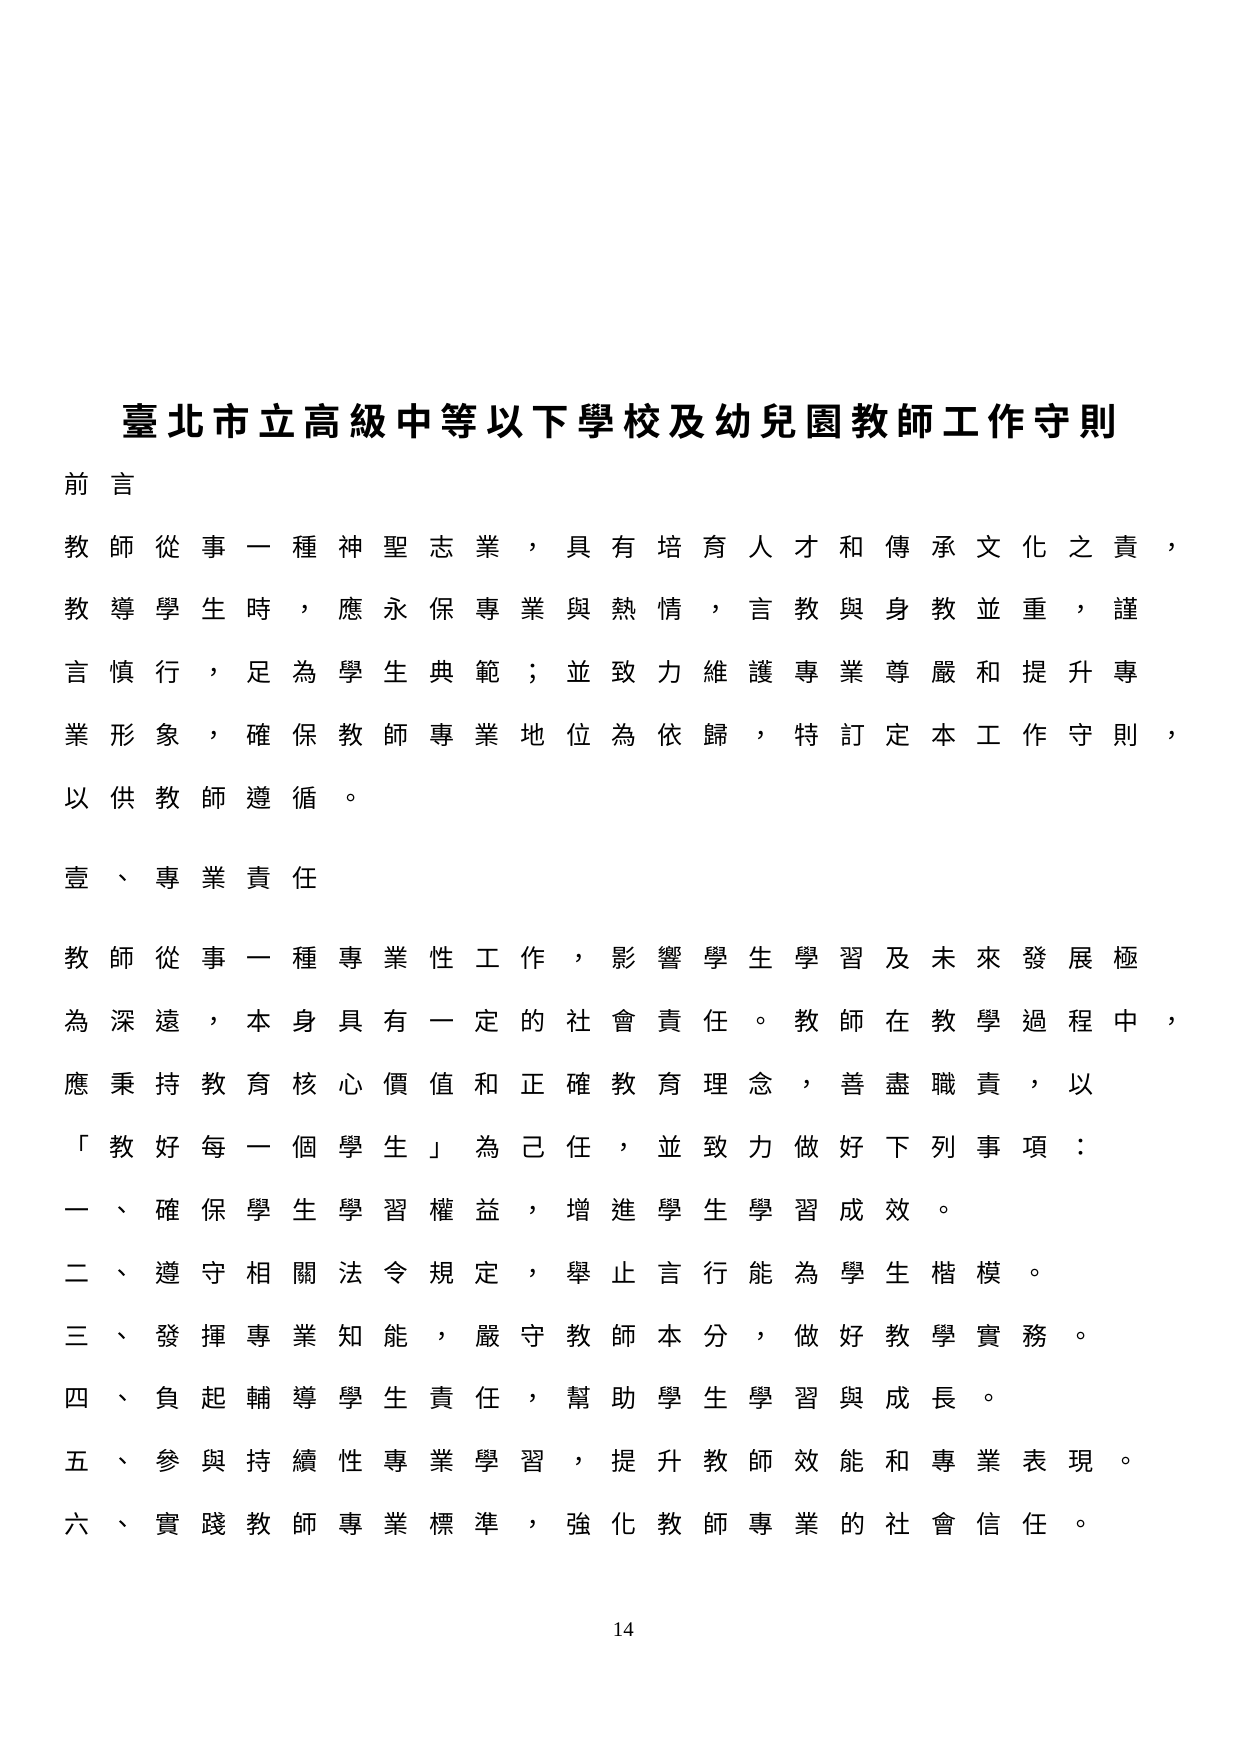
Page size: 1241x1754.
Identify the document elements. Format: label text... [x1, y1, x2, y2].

text 教師從事一種神聖志業，具有培育人才和傳承文化之責，教導學生時，應永保專業與熱情，言教與身教並重，謹言慎行，足為學生典範；並致力維護專業尊嚴和提升專業形象，確保教師專業地位為依歸，特訂定本工作守則，以供教師遵循。 [64, 514, 1182, 828]
text 教師從事一種專業性工作，影響學生學習及未來發展極為深遠，本身具有一定的社會責任。教師在教學過程中，應秉持教育核心價值和正確教育理念，善盡職責，以「教好每一個學生」為己任，並致力做好下列事項： [64, 925, 1182, 1177]
text 二、遵守相關法令規定，舉止言行能為學生楷模。 [64, 1240, 1182, 1303]
text 臺北市立高級中等以下學校及幼兒園教師工作守則 [64, 388, 1182, 451]
text 五、參與持續性專業學習，提升教師效能和專業表現。 [64, 1428, 1182, 1491]
text 一、確保學生學習權益，增進學生學習成效。 [64, 1177, 1182, 1240]
text 三、發揮專業知能，嚴守教師本分，做好教學實務。 [64, 1303, 1182, 1366]
text 六、實踐教師專業標準，強化教師專業的社會信任。 [64, 1491, 1182, 1554]
text 四、負起輔導學生責任，幫助學生學習與成長。 [64, 1366, 1182, 1428]
text 前言 [64, 451, 1182, 514]
text 壹、專業責任 [64, 845, 1182, 908]
